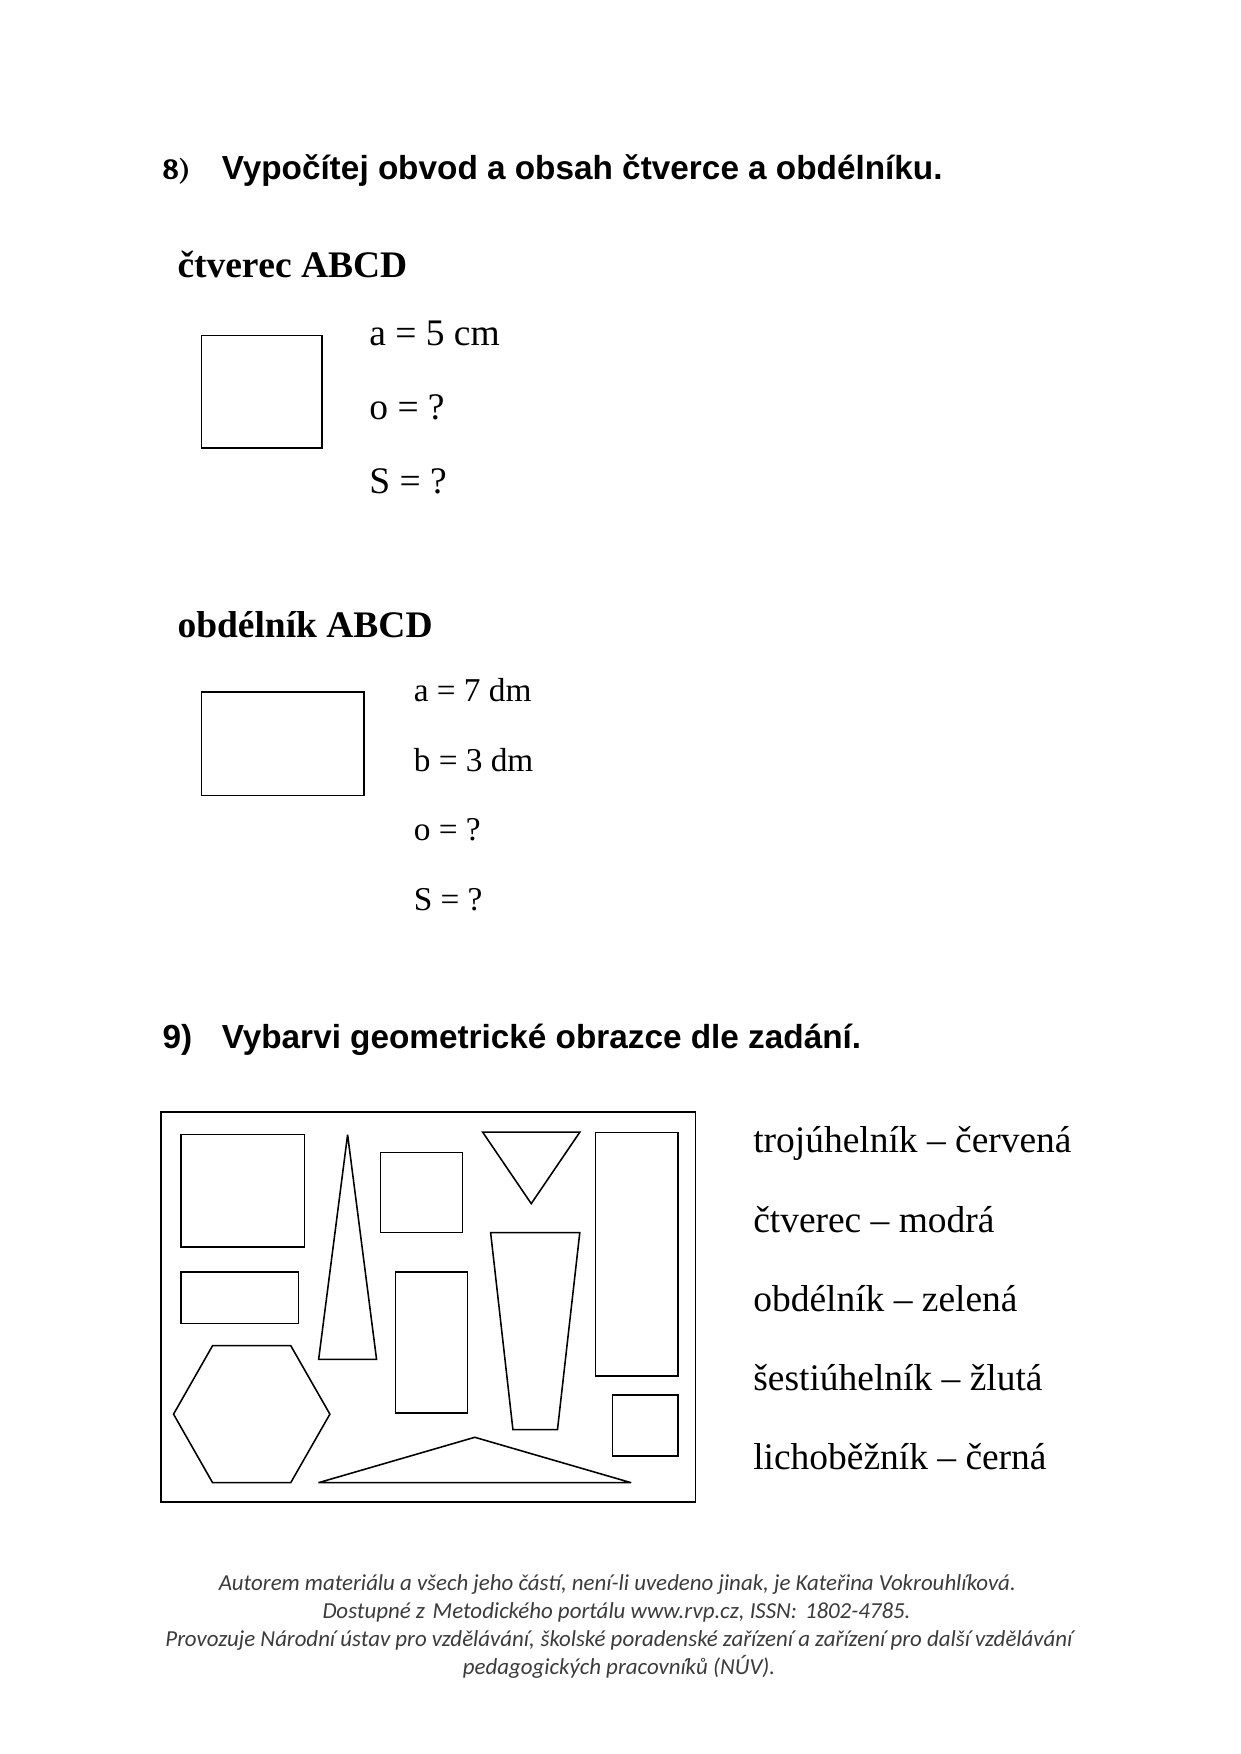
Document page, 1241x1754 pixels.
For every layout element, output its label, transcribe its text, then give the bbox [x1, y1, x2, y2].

text čtverec – modrá [753, 1197, 1092, 1240]
text šestiúhelník – žlutá [753, 1356, 1092, 1399]
text o = ? [369, 384, 1092, 428]
text a = 5 cm [369, 310, 1092, 353]
text a = 7 dm [413, 670, 1092, 708]
text lichoběžník – černá [753, 1435, 1092, 1478]
text b = 3 dm [413, 740, 1092, 778]
text S = ? [369, 459, 1092, 502]
text o = ? [413, 809, 1092, 848]
subtitle Vybarvi geometrické obrazce dle zadání. [162, 1017, 1092, 1056]
text obdélník ABCD [177, 602, 1092, 645]
text čtverec ABCD [177, 242, 1092, 285]
text trojúhelník – červená [753, 1118, 1092, 1161]
subtitle Vypočítej obvod a obsah čtverce a obdélníku. [162, 148, 1092, 186]
text S = ? [413, 879, 1092, 917]
text obdélník – zelená [753, 1276, 1092, 1319]
